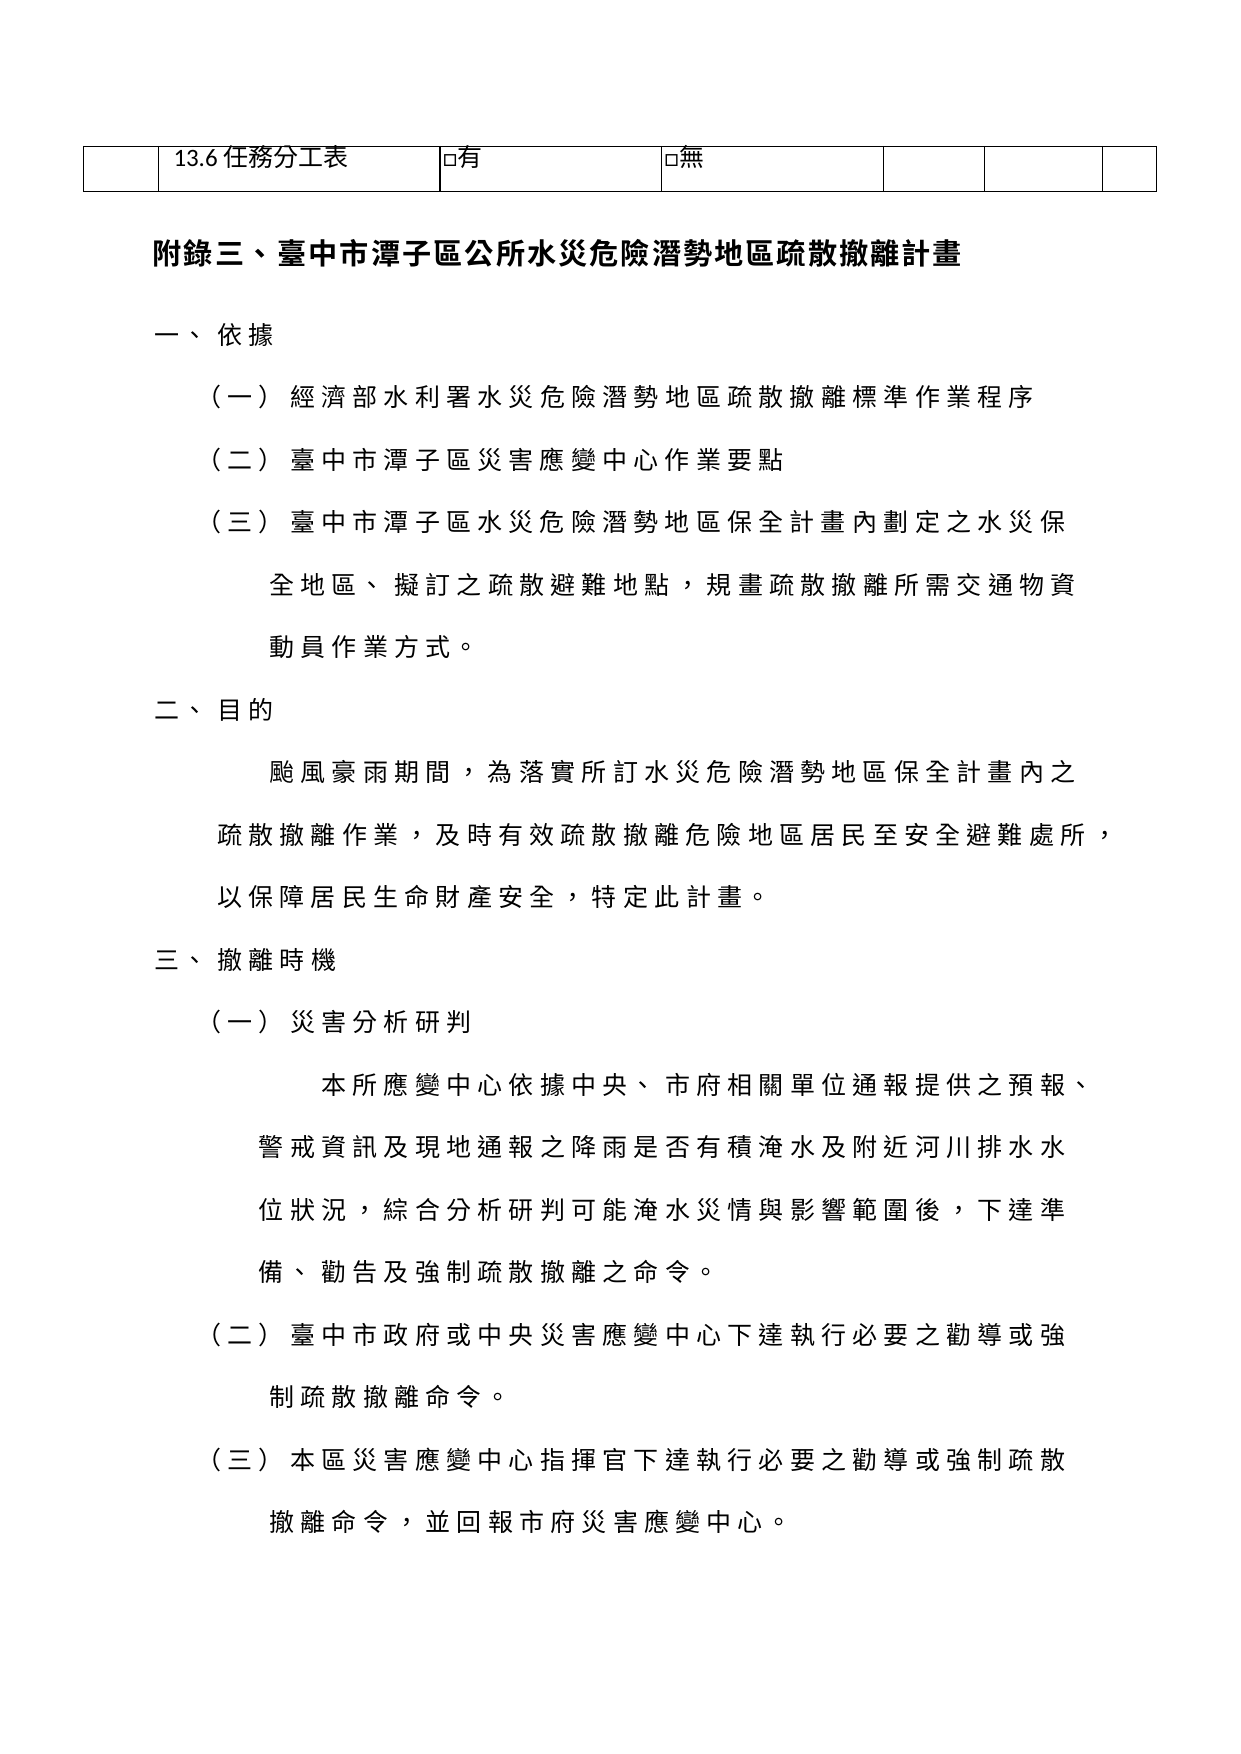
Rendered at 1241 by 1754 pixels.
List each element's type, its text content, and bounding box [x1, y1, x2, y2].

table_cell [1103, 147, 1156, 191]
table_cell [985, 147, 1102, 191]
text 二、目的 [151, 667, 1089, 729]
text 本所應變中心依據中央、市府相關單位通報提供之預報、警戒資訊及現地通報之降雨是否有積淹水及附近河川排水水位狀況，綜合分析研判可能淹水災情與影響範圍後，下達準備、勸告及強制疏散撤離之命令。 [254, 1042, 1089, 1292]
text 一、依據 [151, 292, 1089, 354]
table_cell □無 [662, 147, 883, 191]
text （三）臺中市潭子區水災危險潛勢地區保全計畫內劃定之水災保全地區、擬訂之疏散避難地點，規畫疏散撤離所需交通物資動員作業方式。 [192, 479, 1089, 667]
text （二）臺中市潭子區災害應變中心作業要點 [192, 417, 1089, 479]
table_cell [884, 147, 984, 191]
table_cell 13.6 任務分工表 [159, 147, 439, 191]
table_cell □有 [441, 147, 661, 191]
text 三、撤離時機 [151, 917, 1089, 979]
text （二）臺中市政府或中央災害應變中心下達執行必要之勸導或強制疏散撤離命令。 [192, 1292, 1089, 1417]
text 附錄三、臺中市潭子區公所水災危險潛勢地區疏散撤離計畫 [151, 210, 1089, 273]
table_cell [84, 147, 158, 191]
text 颱風豪雨期間，為落實所訂水災危險潛勢地區保全計畫內之疏散撤離作業，及時有效疏散撤離危險地區居民至安全避難處所，以保障居民生命財產安全，特定此計畫。 [208, 729, 1089, 917]
text （三）本區災害應變中心指揮官下達執行必要之勸導或強制疏散撤離命令，並回報市府災害應變中心。 [192, 1417, 1089, 1542]
text （一）經濟部水利署水災危險潛勢地區疏散撤離標準作業程序 [192, 354, 1089, 417]
text （一）災害分析研判 [192, 979, 1089, 1042]
